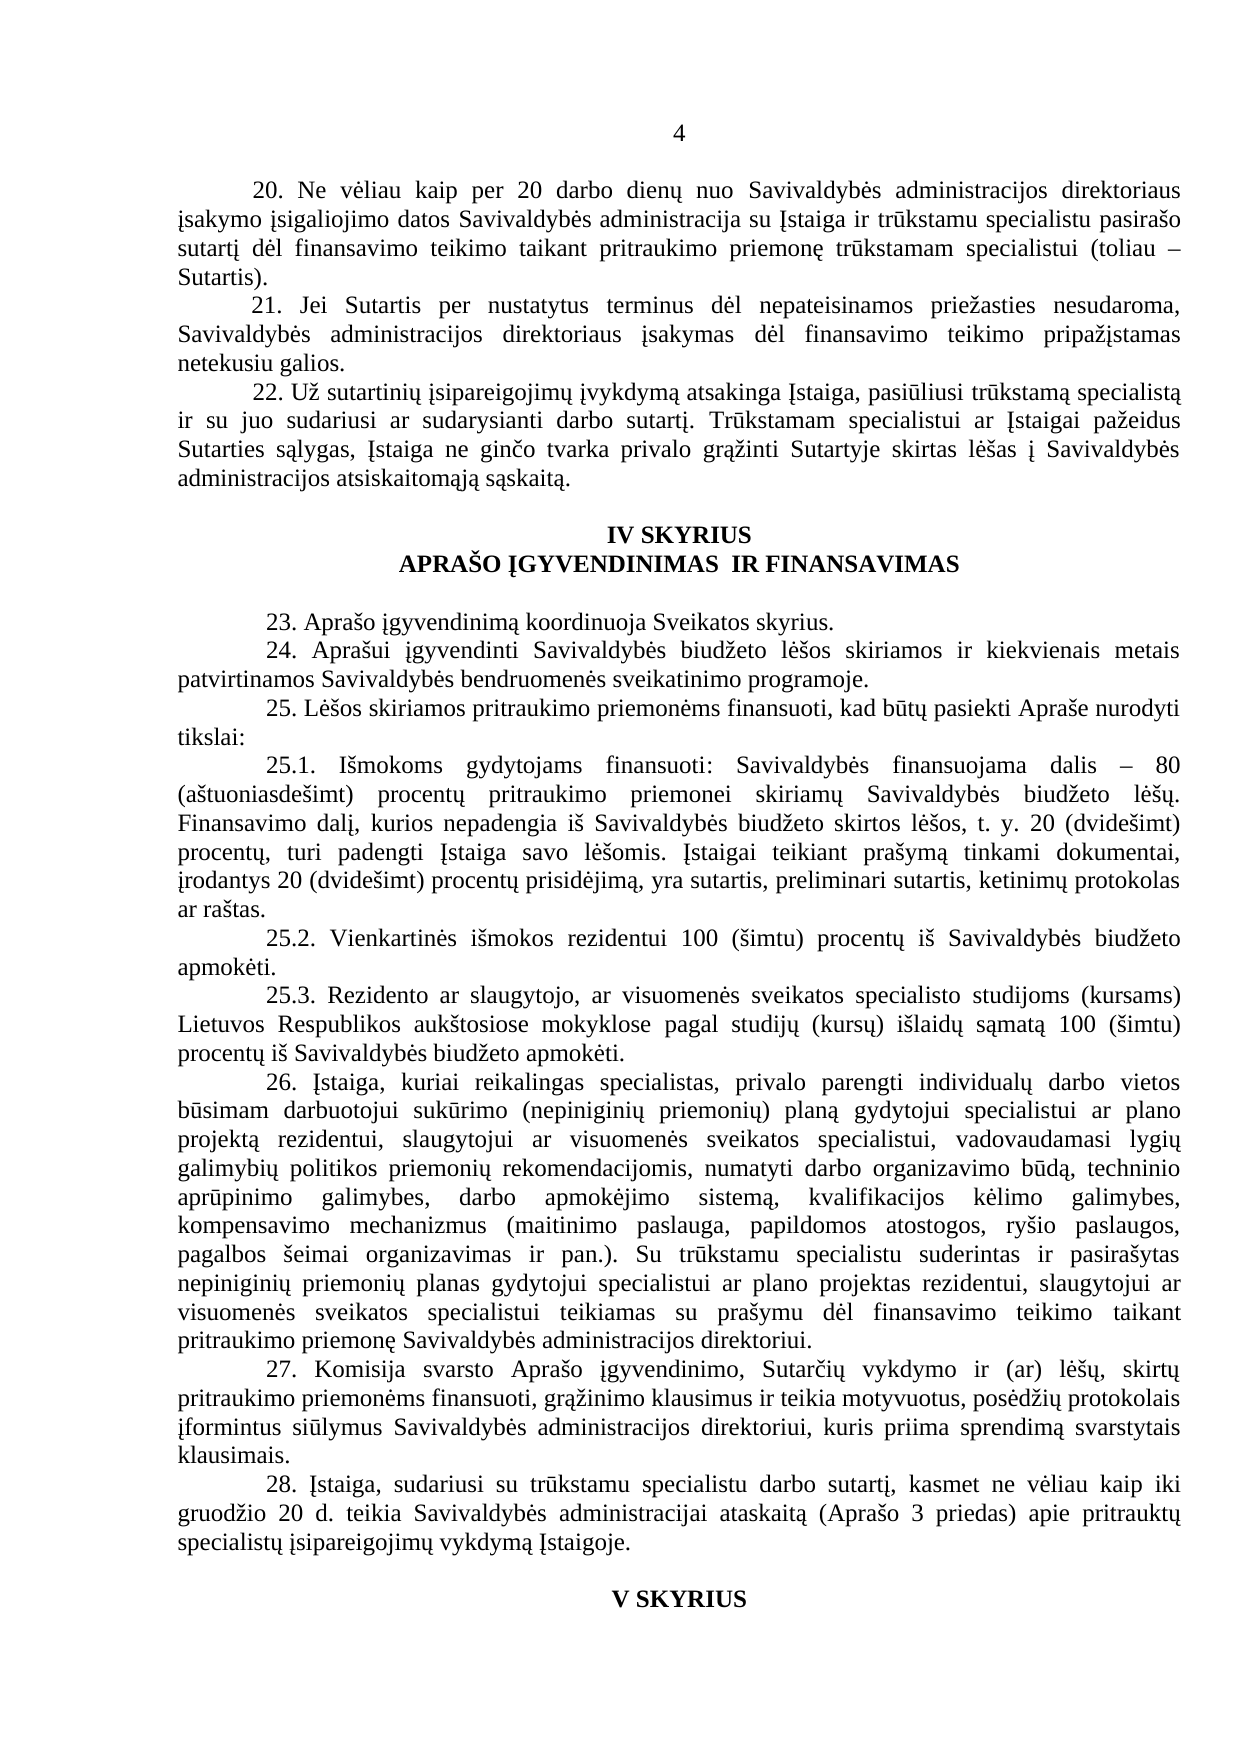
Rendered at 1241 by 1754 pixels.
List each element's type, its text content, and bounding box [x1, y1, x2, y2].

text 28. Įstaiga, sudariusi su trūkstamu specialistu darbo sutartį, kasmet ne vėliau kaip iki gruodžio 20 d. teikia Savivaldybės administracijai ataskaitą (Aprašo 3 priedas) apie pritrauktų specialistų įsipareigojimų vykdymą Įstaigoje. [177, 1469, 1181, 1556]
text 27. Komisija svarsto Aprašo įgyvendinimo, Sutarčių vykdymo ir (ar) lėšų, skirtų pritraukimo priemonėms finansuoti, grąžinimo klausimus ir teikia motyvuotus, posėdžių protokolais įformintus siūlymus Savivaldybės administracijos direktoriui, kuris priima sprendimą svarstytais klausimais. [177, 1354, 1181, 1469]
text 26. Įstaiga, kuriai reikalingas specialistas, privalo parengti individualų darbo vietos būsimam darbuotojui sukūrimo (nepiniginių priemonių) planą gydytojui specialistui ar plano projektą rezidentui, slaugytojui ar visuomenės sveikatos specialistui, vadovaudamasi lygių galimybių politikos priemonių rekomendacijomis, numatyti darbo organizavimo būdą, techninio aprūpinimo galimybes, darbo apmokėjimo sistemą, kvalifikacijos kėlimo galimybes, kompensavimo mechanizmus (maitinimo paslauga, papildomos atostogos, ryšio paslaugos, pagalbos šeimai organizavimas ir pan.). Su trūkstamu specialistu suderintas ir pasirašytas nepiniginių priemonių planas gydytojui specialistui ar plano projektas rezidentui, slaugytojui ar visuomenės sveikatos specialistui teikiamas su prašymu dėl finansavimo teikimo taikant pritraukimo priemonę Savivaldybės administracijos direktoriui. [177, 1067, 1181, 1354]
text 25. Lėšos skiriamos pritraukimo priemonėms finansuoti, kad būtų pasiekti Apraše nurodyti tikslai: [177, 693, 1181, 751]
text 24. Aprašui įgyvendinti Savivaldybės biudžeto lėšos skiriamos ir kiekvienais metais patvirtinamos Savivaldybės bendruomenės sveikatinimo programoje. [177, 636, 1181, 693]
text 22. Už sutartinių įsipareigojimų įvykdymą atsakinga Įstaiga, pasiūliusi trūkstamą specialistą ir su juo sudariusi ar sudarysianti darbo sutartį. Trūkstamam specialistui ar Įstaigai pažeidus Sutarties sąlygas, Įstaiga ne ginčo tvarka privalo grąžinti Sutartyje skirtas lėšas į Savivaldybės administracijos atsiskaitomąją sąskaitą. [177, 377, 1181, 492]
text APRAŠO ĮGYVENDINIMAS IR FINANSAVIMAS [177, 549, 1181, 578]
text 25.1. Išmokoms gydytojams finansuoti: Savivaldybės finansuojama dalis – 80 (aštuoniasdešimt) procentų pritraukimo priemonei skiriamų Savivaldybės biudžeto lėšų. Finansavimo dalį, kurios nepadengia iš Savivaldybės biudžeto skirtos lėšos, t. y. 20 (dvidešimt) procentų, turi padengti Įstaiga savo lėšomis. Įstaigai teikiant prašymą tinkami dokumentai, įrodantys 20 (dvidešimt) procentų prisidėjimą, yra sutartis, preliminari sutartis, ketinimų protokolas ar raštas. [177, 751, 1181, 923]
text 25.2. Vienkartinės išmokos rezidentui 100 (šimtu) procentų iš Savivaldybės biudžeto apmokėti. [177, 923, 1181, 981]
text V SKYRIUS [177, 1584, 1181, 1613]
text IV SKYRIUS [177, 521, 1181, 549]
text 21. Jei Sutartis per nustatytus terminus dėl nepateisinamos priežasties nesudaroma, Savivaldybės administracijos direktoriaus įsakymas dėl finansavimo teikimo pripažįstamas netekusiu galios. [177, 291, 1181, 377]
text 23. Aprašo įgyvendinimą koordinuoja Sveikatos skyrius. [177, 607, 1181, 636]
text 20. Ne vėliau kaip per 20 darbo dienų nuo Savivaldybės administracijos direktoriaus įsakymo įsigaliojimo datos Savivaldybės administracija su Įstaiga ir trūkstamu specialistu pasirašo sutartį dėl finansavimo teikimo taikant pritraukimo priemonę trūkstamam specialistui (toliau – Sutartis). [177, 176, 1181, 291]
text 25.3. Rezidento ar slaugytojo, ar visuomenės sveikatos specialisto studijoms (kursams) Lietuvos Respublikos aukštosiose mokyklose pagal studijų (kursų) išlaidų sąmatą 100 (šimtu) procentų iš Savivaldybės biudžeto apmokėti. [177, 981, 1181, 1067]
